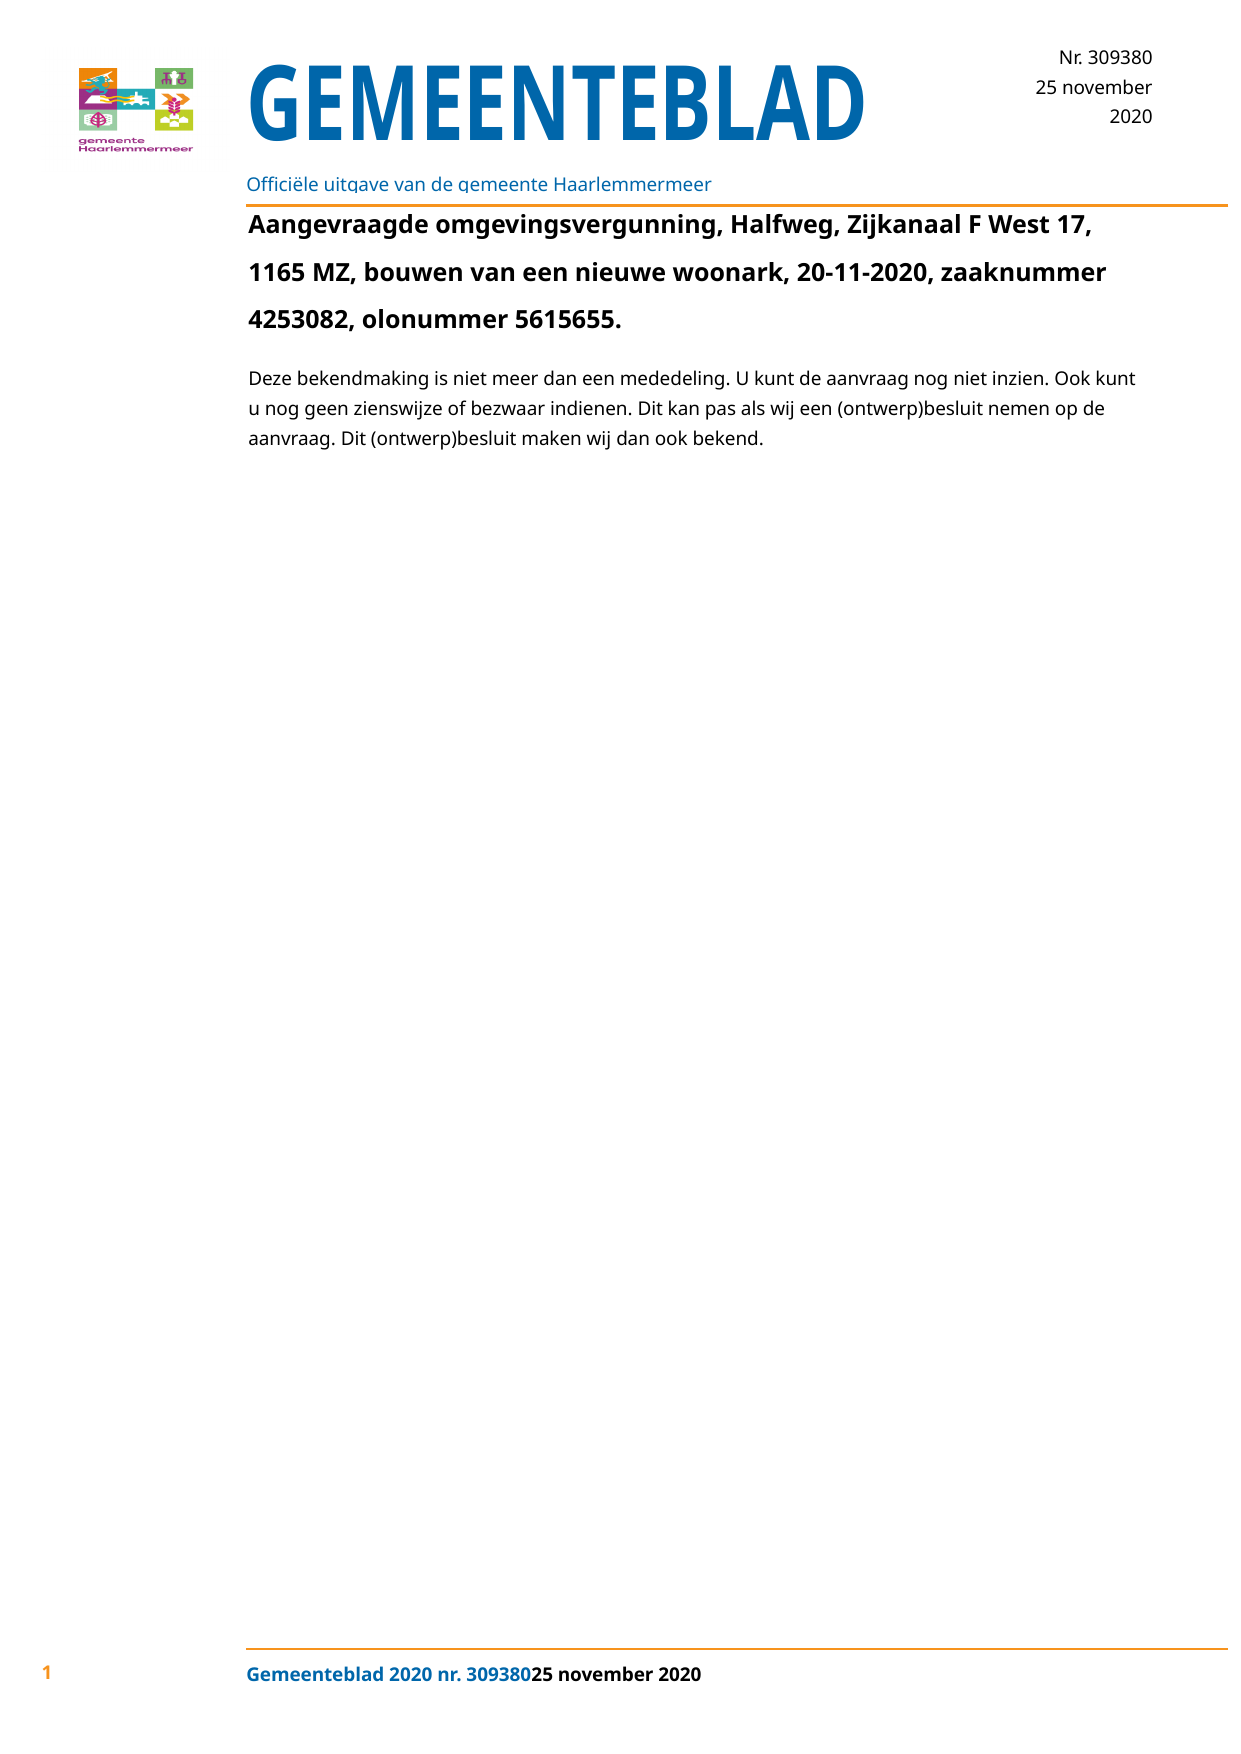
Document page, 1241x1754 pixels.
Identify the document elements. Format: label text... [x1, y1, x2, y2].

text Aangevraagde omgevingsvergunning, Halfweg, Zijkanaal F West 17, 1165 MZ, bouwen van een nieuwe woonark, 20-11-2020, zaaknummer 4253082, olonummer 5615655. [248, 207, 1152, 336]
text Deze bekendmaking is niet meer dan een mededeling. U kunt de aanvraag nog niet inzien. Ook kunt u nog geen zienswijze of bezwaar indienen. Dit kan pas als wij een (ontwerp)besluit nemen op de aanvraag. Dit (ontwerp)besluit maken wij dan ook bekend. [248, 366, 1152, 450]
picture [41, 47, 231, 172]
